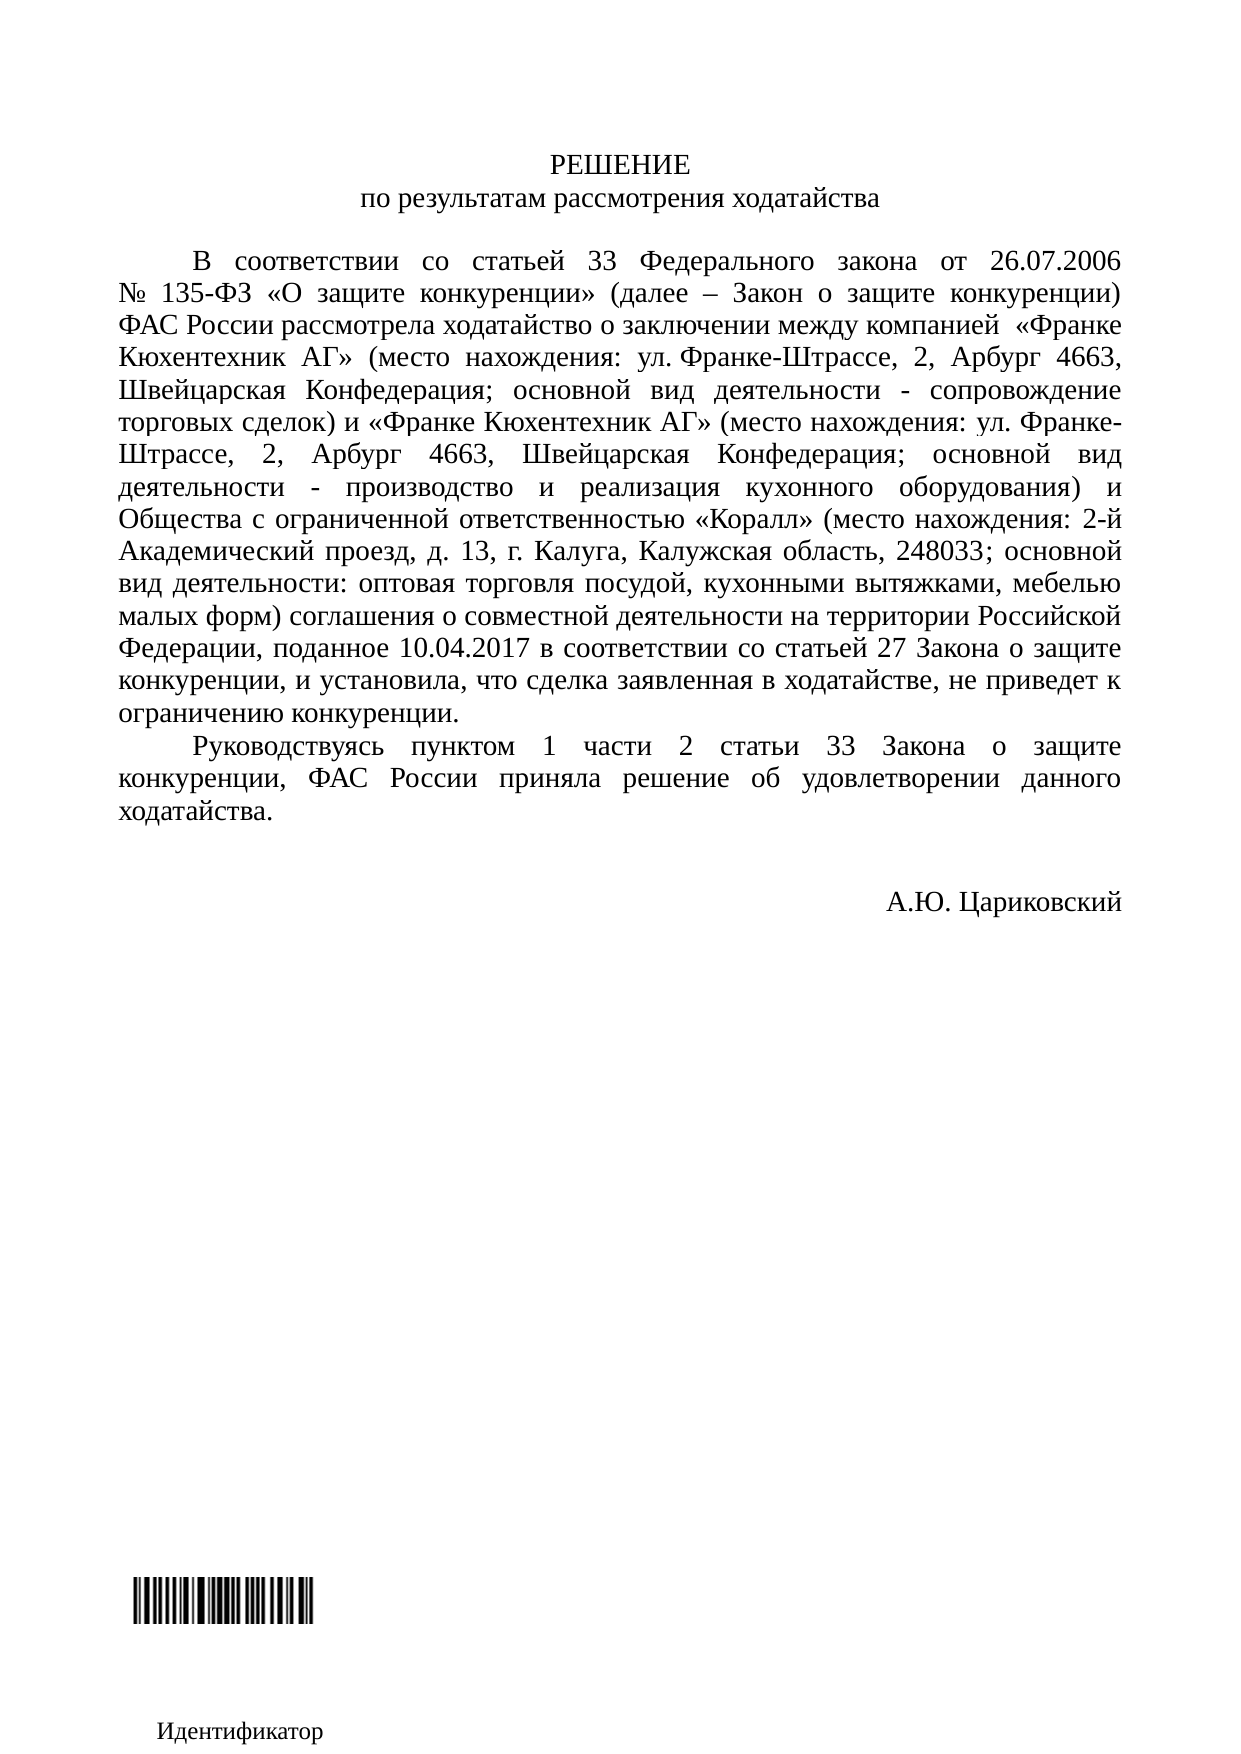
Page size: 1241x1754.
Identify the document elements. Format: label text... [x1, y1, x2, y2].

text Руководствуясь пунктом 1 части 2 статьи 33 Закона о защите конкуренции, ФАС России приняла решение об удовлетворении данного ходатайства. [118, 728, 1122, 826]
text В соответствии со статьей 33 Федерального закона от 26.07.2006 № 135-ФЗ «О защите конкуренции» (далее – Закон о защите конкуренции) ФАС России рассмотрела ходатайство о заключении между компанией «Франке Кюхентехник АГ» (место нахождения: ул. Франке-Штрассе, 2, Арбург 4663, Швейцарская Конфедерация; основной вид деятельности - сопровождение торговых сделок) и «Франке Кюхентехник АГ» (место нахождения: ул. Франке-Штрассе, 2, Арбург 4663, Швейцарская Конфедерация; основной вид деятельности - производство и реализация кухонного оборудования) и Общества с ограниченной ответственностью «Коралл» (место нахождения: 2-й Академический проезд, д. 13, г. Калуга, Калужская область, 248033; основной вид деятельности: оптовая торговля посудой, кухонными вытяжками, мебелью малых форм) соглашения о совместной деятельности на территории Российской Федерации, поданное 10.04.2017 в соответствии со статьей 27 Закона о защите конкуренции, и установила, что сделка заявленная в ходатайстве, не приведет к ограничению конкуренции. [118, 243, 1122, 728]
text РЕШЕНИЕ [118, 147, 1122, 180]
text по результатам рассмотрения ходатайства [118, 180, 1122, 214]
text А.Ю. Цариковский [118, 884, 1122, 917]
picture [118, 1577, 331, 1624]
